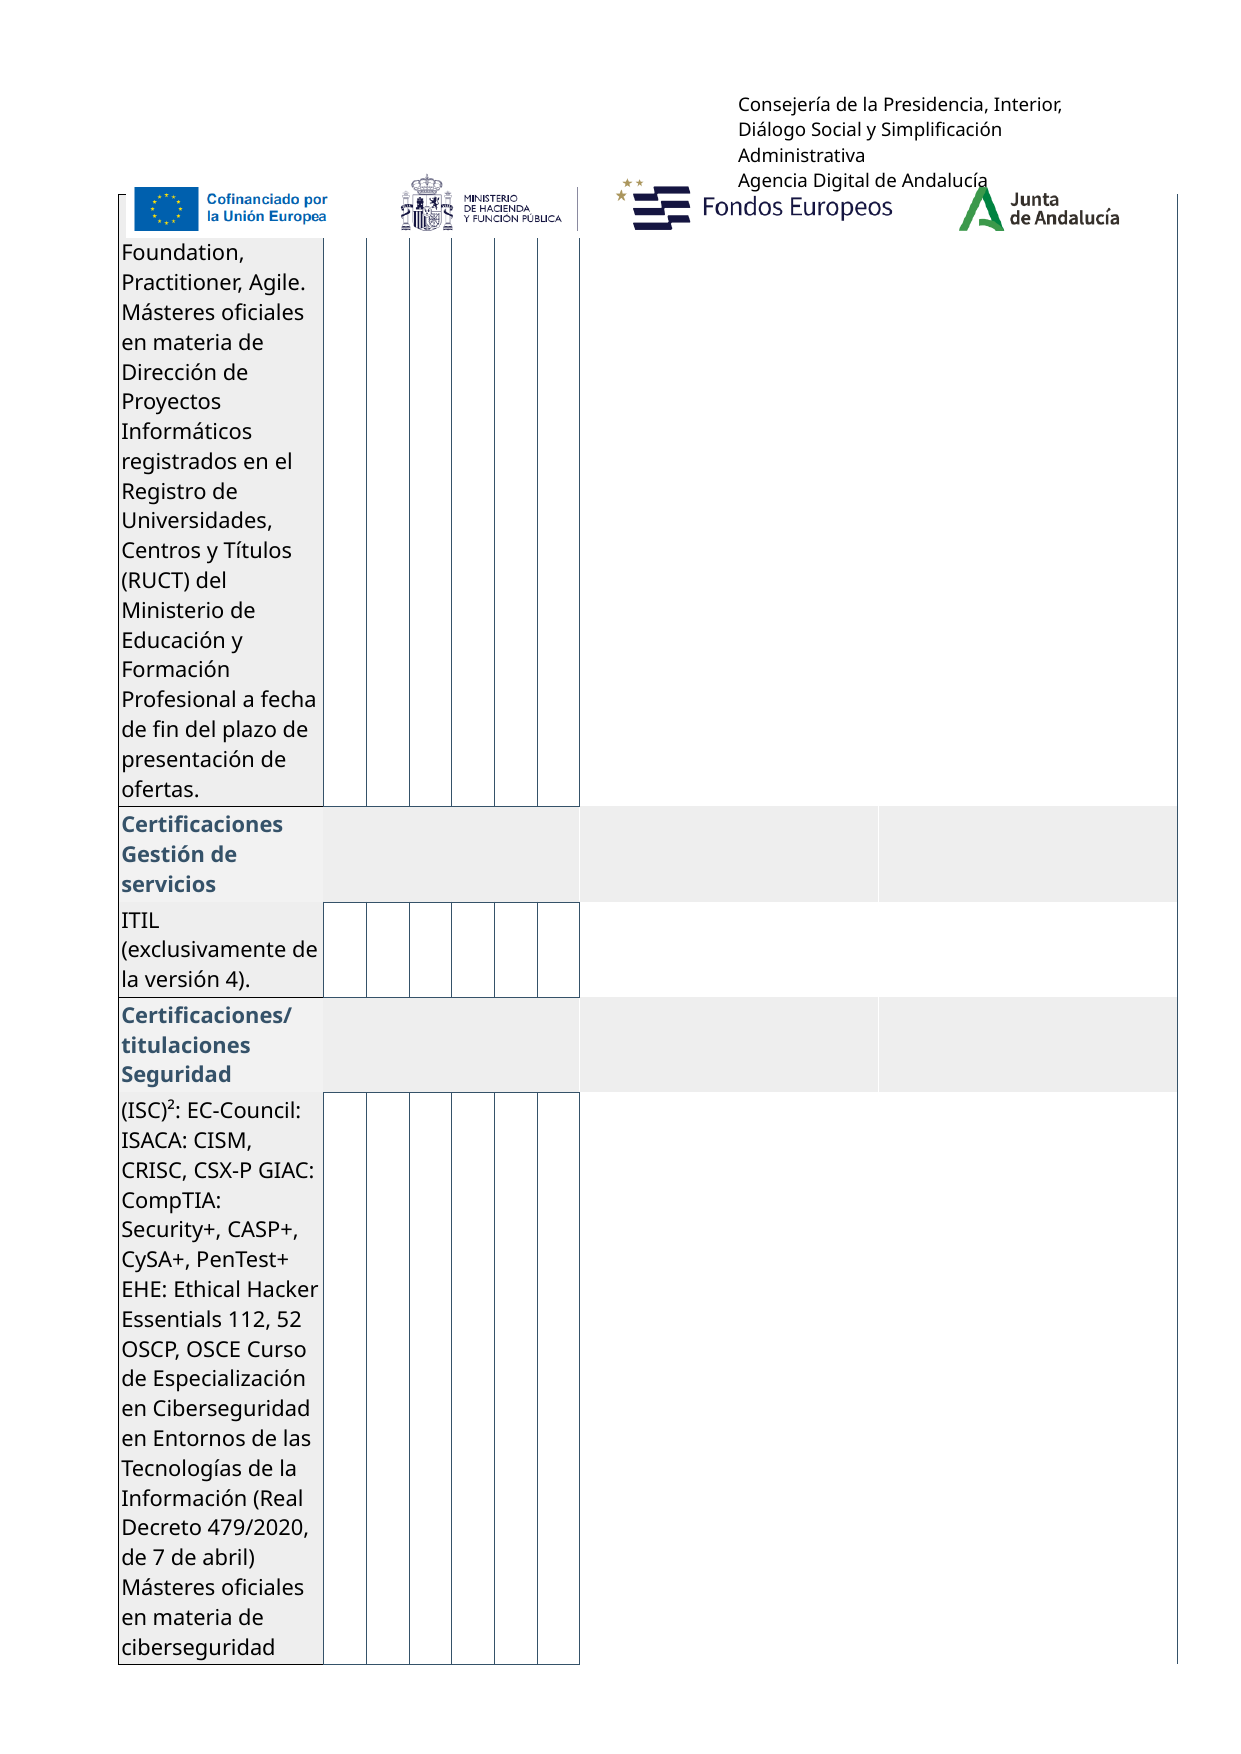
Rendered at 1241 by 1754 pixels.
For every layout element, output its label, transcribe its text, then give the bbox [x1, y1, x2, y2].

table_cell [1007, 997, 1049, 1092]
table_cell [367, 1093, 409, 1664]
table_cell [921, 902, 964, 997]
table_cell [495, 1093, 537, 1664]
table_cell [1049, 806, 1092, 902]
table_cell [1135, 997, 1177, 1092]
table_cell [836, 997, 878, 1092]
table_cell [1007, 1092, 1049, 1664]
table_cell [580, 806, 622, 902]
table_cell [1135, 1092, 1177, 1664]
table_cell [793, 238, 836, 806]
table_cell [1135, 194, 1177, 806]
table_cell [323, 807, 366, 902]
table_cell [665, 1092, 708, 1664]
table_cell [494, 998, 537, 1092]
table_cell [580, 997, 622, 1092]
table_cell [324, 1093, 366, 1664]
table_cell [622, 806, 665, 902]
table_cell [580, 1092, 622, 1664]
table_cell Foundation, Practitioner, Agile. Másteres oficiales en materia de Dirección de Proyectos Informáticos registrados en el Registro de Universidades, Centros y Títulos (RUCT) del Ministerio de Educación y Formación Profesional a fecha de fin del plazo de presentación de ofertas. [119, 195, 323, 806]
table_cell [1049, 238, 1092, 806]
table_cell [1007, 902, 1049, 997]
table_cell [708, 238, 750, 806]
table_cell [324, 903, 366, 997]
table_cell [1092, 1092, 1135, 1664]
table_cell [964, 238, 1007, 806]
table_cell [750, 997, 793, 1092]
table_cell [367, 903, 409, 997]
table_cell [708, 997, 750, 1092]
table_cell Certificaciones Gestión de servicios [119, 807, 323, 902]
table_cell [410, 238, 451, 806]
table_cell [836, 1092, 878, 1664]
table_cell (ISC)²: EC-Council: ISACA: CISM, CRISC, CSX-P GIAC: CompTIA: Security+, CASP+, CySA+, PenTest+ EHE: Ethical Hacker Essentials 112, 52 OSCP, OSCE Curso de Especialización en Ciberseguridad en Entornos de las Tecnologías de la Información (Real Decreto 479/2020, de 7 de abril) Másteres oficiales en materia de ciberseguridad [119, 1092, 323, 1664]
table_cell [451, 998, 494, 1092]
table_cell [537, 807, 579, 902]
table_cell [494, 807, 537, 902]
table_cell [537, 998, 579, 1092]
table_cell [1007, 806, 1049, 902]
table_cell [366, 998, 409, 1092]
table_cell [495, 238, 537, 806]
table_cell [921, 1092, 964, 1664]
table_cell [665, 806, 708, 902]
table_cell [1049, 902, 1092, 997]
table_cell [1135, 806, 1177, 902]
table_cell [750, 238, 793, 806]
table_cell [452, 903, 494, 997]
table_cell [879, 1092, 921, 1664]
table_cell [1092, 997, 1135, 1092]
table_cell [665, 902, 708, 997]
table_cell [793, 902, 836, 997]
table_cell [708, 1092, 750, 1664]
table_cell [665, 238, 708, 806]
table_cell [538, 903, 579, 997]
table_cell [879, 238, 921, 806]
picture [126, 163, 1130, 238]
table_cell [921, 238, 964, 806]
table_cell [879, 997, 921, 1092]
table_cell ITIL (exclusivamente de la versión 4). [119, 902, 323, 997]
table_cell [879, 902, 921, 997]
table_cell [366, 807, 409, 902]
table_cell [836, 238, 878, 806]
table_cell [1092, 194, 1135, 806]
table_cell Certificaciones/titulaciones Seguridad [119, 998, 323, 1092]
table_cell [580, 238, 622, 806]
table_cell [452, 238, 494, 806]
table_cell [1092, 902, 1135, 997]
table_cell [1007, 238, 1049, 806]
table_cell [964, 902, 1007, 997]
table_cell [1092, 806, 1135, 902]
table_cell [451, 807, 494, 902]
table_cell [538, 1093, 579, 1664]
table_cell [750, 902, 793, 997]
table_cell [410, 1093, 451, 1664]
table_cell [708, 902, 750, 997]
table_cell [323, 998, 366, 1092]
table_cell [622, 238, 665, 806]
table_cell [622, 1092, 665, 1664]
table_cell [964, 997, 1007, 1092]
table_cell [836, 902, 878, 997]
table_cell [324, 238, 366, 806]
table_cell [793, 806, 836, 902]
table_cell [750, 806, 793, 902]
table_cell [879, 806, 921, 902]
table_cell [921, 806, 964, 902]
table_cell [964, 806, 1007, 902]
table_cell [708, 806, 750, 902]
table_cell [793, 997, 836, 1092]
table_cell [580, 902, 622, 997]
table_cell [793, 1092, 836, 1664]
table_cell [921, 997, 964, 1092]
table_cell [1049, 997, 1092, 1092]
table_cell [452, 1093, 494, 1664]
table_cell [409, 998, 451, 1092]
table_cell [538, 238, 579, 806]
table_cell [1049, 1092, 1092, 1664]
table_cell [367, 238, 409, 806]
table_cell [1135, 902, 1177, 997]
table_cell [409, 807, 451, 902]
table_cell [836, 806, 878, 902]
table_cell [410, 903, 451, 997]
table_cell [622, 902, 665, 997]
table_cell [622, 997, 665, 1092]
table_cell [964, 1092, 1007, 1664]
table_cell [495, 903, 537, 997]
table_cell [665, 997, 708, 1092]
table_cell [750, 1092, 793, 1664]
